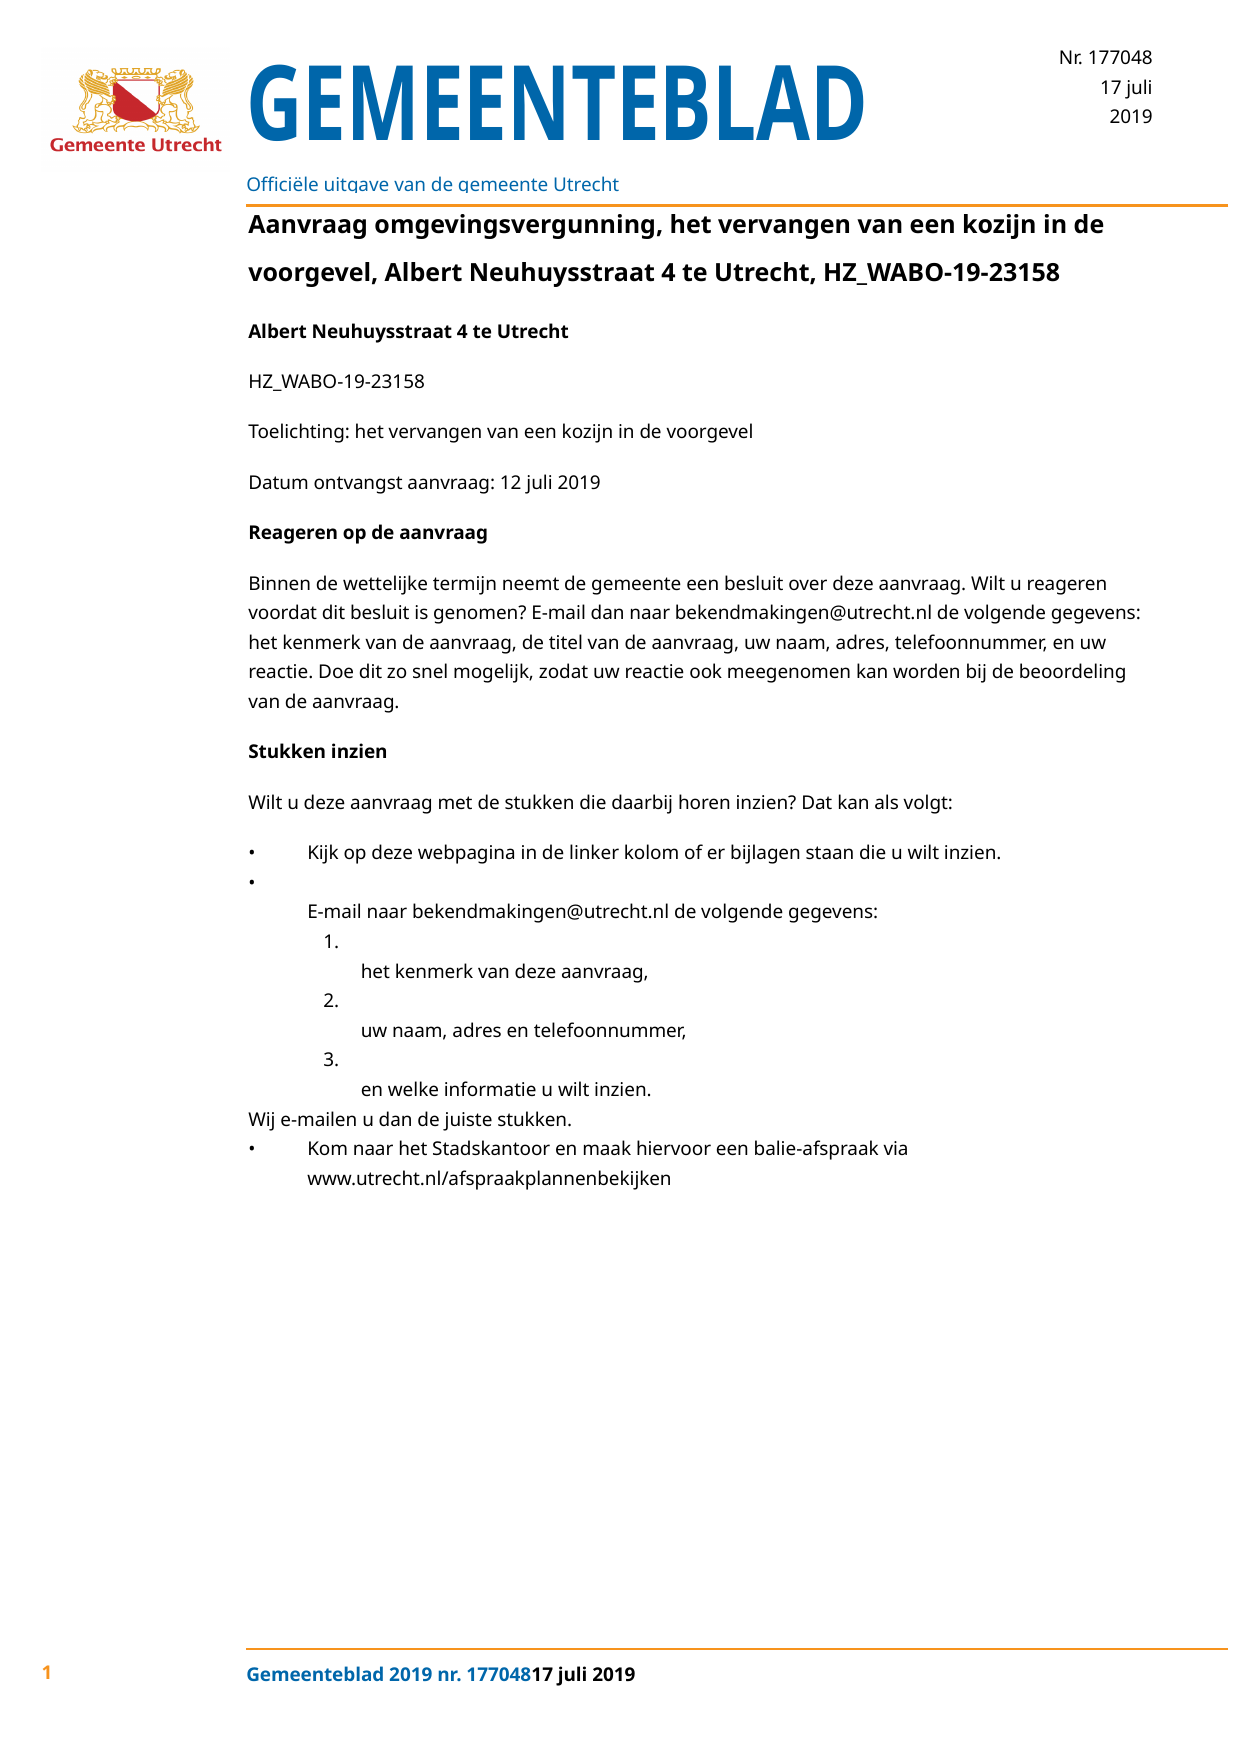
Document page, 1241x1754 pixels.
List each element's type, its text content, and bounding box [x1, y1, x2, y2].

text Albert Neuhuysstraat 4 te Utrecht [248, 318, 1152, 344]
text Aanvraag omgevingsvergunning, het vervangen van een kozijn in de voorgevel, Albert Neuhuysstraat 4 te Utrecht, HZ_WABO-19-23158 [248, 207, 1152, 288]
text Reageren op de aanvraag [248, 519, 1152, 545]
list Kom naar het Stadskantoor en maak hiervoor een balie-afspraak via www.utrecht.nl/afspraakplannenbekijken [248, 1135, 1152, 1191]
text Toelichting: het vervangen van een kozijn in de voorgevel [248, 419, 1152, 444]
text HZ_WABO-19-23158 [248, 368, 1152, 394]
list het kenmerk van deze aanvraag, [323, 958, 1152, 984]
text Datum ontvangst aanvraag: 12 juli 2019 [248, 469, 1152, 495]
picture [41, 47, 231, 172]
text Binnen de wettelijke termijn neemt de gemeente een besluit over deze aanvraag. Wilt u reageren voordat dit besluit is genomen? E-mail dan naar bekendmakingen@utrecht.nl de volgende gegevens: het kenmerk van de aanvraag, de titel van de aanvraag, uw naam, adres, telefoonnummer, en uw reactie. Doe dit zo snel mogelijk, zodat uw reactie ook meegenomen kan worden bij de beoordeling van de aanvraag. [248, 570, 1152, 714]
list Kijk op deze webpagina in de linker kolom of er bijlagen staan die u wilt inzien. [248, 839, 1152, 865]
list en welke informatie u wilt inzien. [323, 1076, 1152, 1102]
text Stukken inzien [248, 739, 1152, 764]
text Wij e-mailen u dan de juiste stukken. [248, 1106, 1152, 1132]
list E-mail naar bekendmakingen@utrecht.nl de volgende gegevens: [248, 899, 1152, 924]
list uw naam, adres en telefoonnummer, [323, 1017, 1152, 1043]
text Wilt u deze aanvraag met de stukken die daarbij horen inzien? Dat kan als volgt: [248, 789, 1152, 815]
